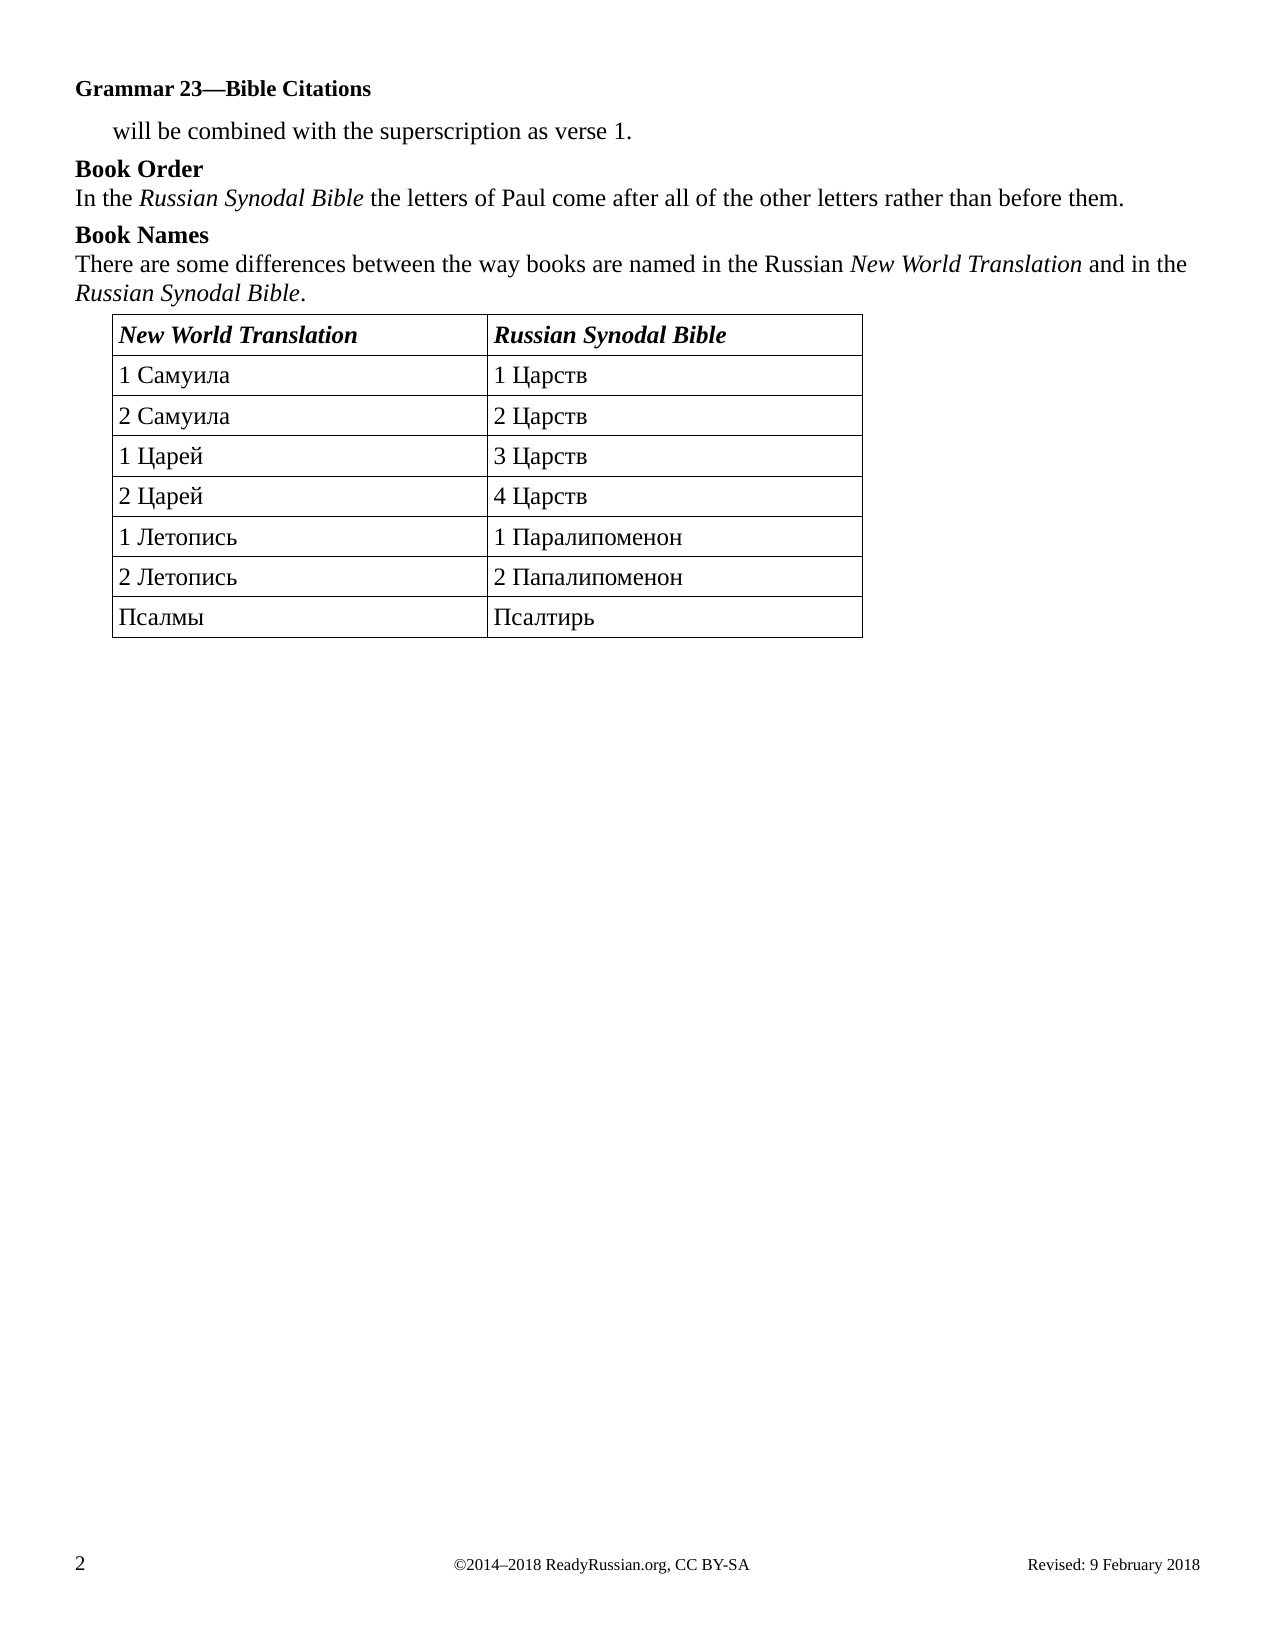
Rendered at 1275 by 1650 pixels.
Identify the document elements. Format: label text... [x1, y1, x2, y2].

subtitle There are some differences between the way books are named in the Russian New World Translation and in the Russian Synodal Bible. [75, 249, 1200, 307]
subtitle Book Order [75, 154, 1200, 183]
table_header New World Translation [113, 315, 487, 354]
table_cell 4 Царств [488, 477, 862, 516]
subtitle Book Names [75, 221, 1200, 249]
table_cell 3 Царств [488, 436, 862, 476]
table_header Russian Synodal Bible [488, 315, 862, 354]
table_cell 2 Царей [113, 477, 487, 516]
table_cell 2 Самуила [113, 396, 487, 435]
table_cell 1 Царей [113, 436, 487, 476]
table_cell 1 Самуила [113, 356, 487, 395]
table_cell 1 Царств [488, 356, 862, 395]
table_cell 2 Папалипоменон [488, 557, 862, 596]
table_cell 1 Паралипоменон [488, 517, 862, 556]
list will be combined with the superscription as verse 1. [90, 116, 1200, 145]
table_cell 1 Летопись [113, 517, 487, 556]
table_cell 2 Летопись [113, 557, 487, 596]
text In the Russian Synodal Bible the letters of Paul come after all of the other letters rather than before them. [75, 183, 1200, 212]
table_cell 2 Царств [488, 396, 862, 435]
table_cell Псалмы [113, 597, 487, 637]
table_cell Псалтирь [488, 597, 862, 637]
